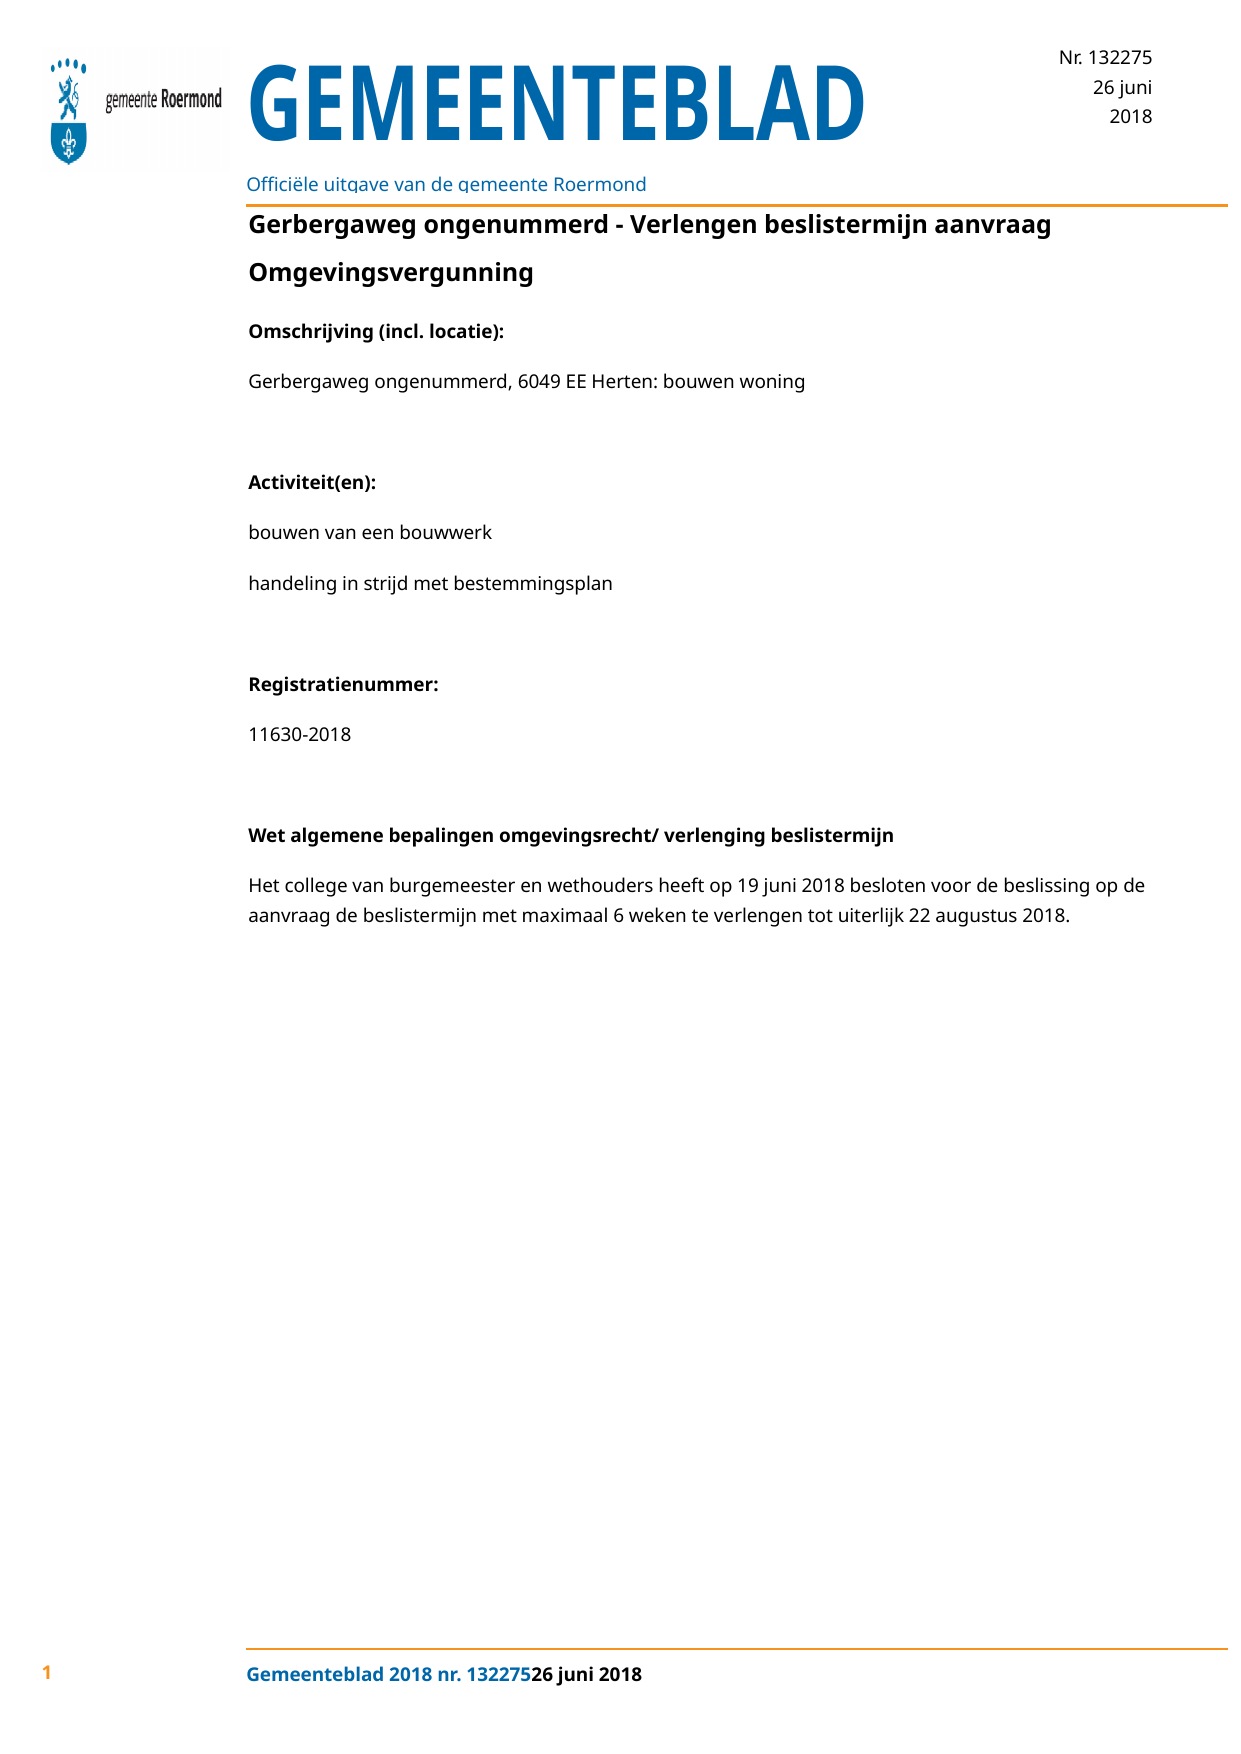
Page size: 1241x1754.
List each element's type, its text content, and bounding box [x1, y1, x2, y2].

text Wet algemene bepalingen omgevingsrecht/ verlenging beslistermijn [248, 822, 1152, 848]
text 11630-2018 [248, 721, 1152, 747]
text Gerbergaweg ongenummerd - Verlengen beslistermijn aanvraag Omgevingsvergunning [248, 207, 1152, 288]
text handeling in strijd met bestemmingsplan [248, 570, 1152, 596]
text Het college van burgemeester en wethouders heeft op 19 juni 2018 besloten voor de beslissing op de aanvraag de beslistermijn met maximaal 6 weken te verlengen tot uiterlijk 22 augustus 2018. [248, 872, 1152, 928]
text Gerbergaweg ongenummerd, 6049 EE Herten: bouwen woning [248, 368, 1152, 394]
text Activiteit(en): [248, 469, 1152, 495]
text Registratienummer: [248, 671, 1152, 697]
picture [41, 47, 231, 172]
text Omschrijving (incl. locatie): [248, 318, 1152, 344]
text bouwen van een bouwwerk [248, 519, 1152, 545]
